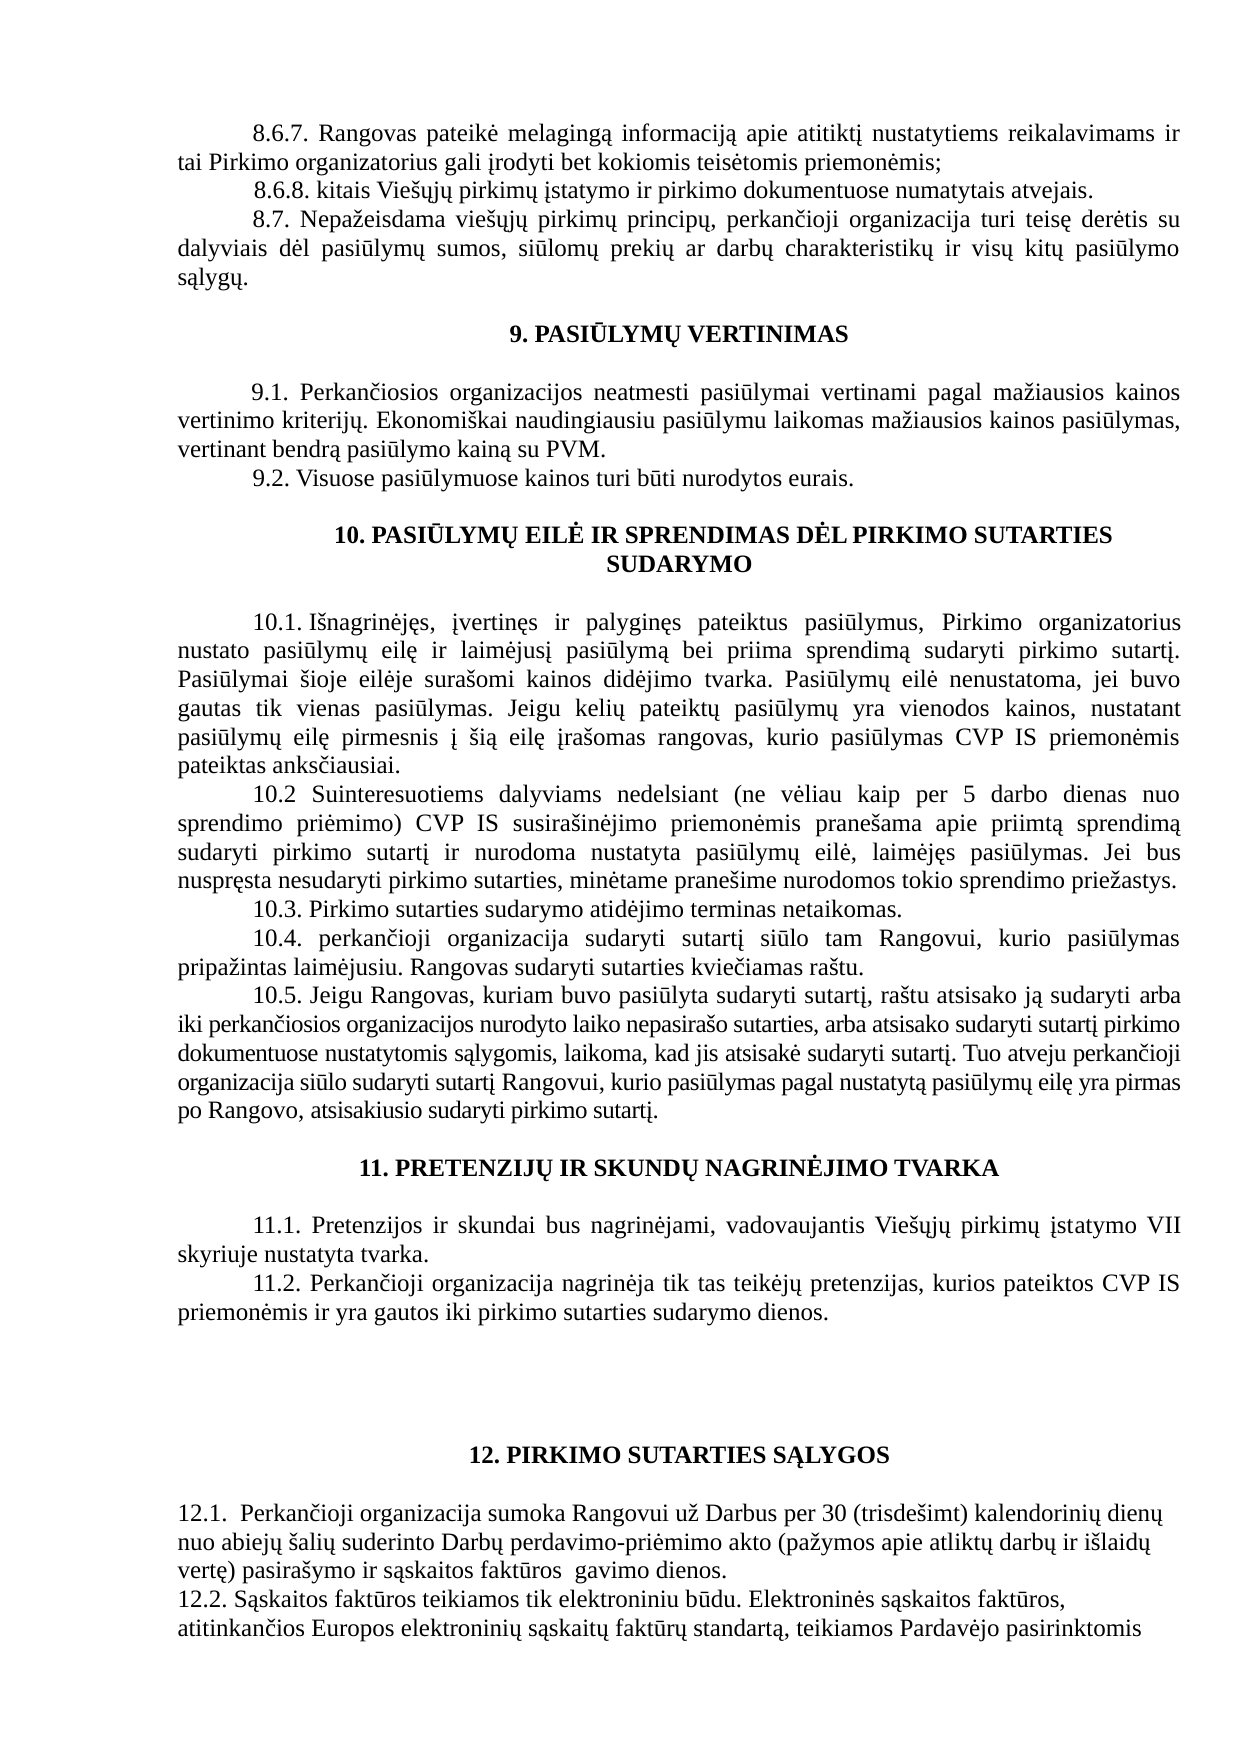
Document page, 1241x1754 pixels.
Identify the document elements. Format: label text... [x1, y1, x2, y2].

text 10.3. Pirkimo sutarties sudarymo atidėjimo terminas netaikomas. [177, 894, 1181, 923]
text 8.6.7. Rangovas pateikė melagingą informaciją apie atitiktį nustatytiems reikalavimams ir tai Pirkimo organizatorius gali įrodyti bet kokiomis teisėtomis priemonėmis; [177, 118, 1181, 176]
text 10. PASIŪLYMŲ EILĖ IR SPRENDIMAS DĖL PIRKIMO SUTARTIES SUDARYMO [177, 521, 1181, 578]
text 10.1. Išnagrinėjęs, įvertinęs ir palyginęs pateiktus pasiūlymus, Pirkimo organizatorius nustato pasiūlymų eilę ir laimėjusį pasiūlymą bei priima sprendimą sudaryti pirkimo sutartį. Pasiūlymai šioje eilėje surašomi kainos didėjimo tvarka. Pasiūlymų eilė nenustatoma, jei buvo gautas tik vienas pasiūlymas. Jeigu kelių pateiktų pasiūlymų yra vienodos kainos, nustatant pasiūlymų eilę pirmesnis į šią eilę įrašomas rangovas, kurio pasiūlymas CVP IS priemonėmis pateiktas anksčiausiai. [177, 607, 1181, 779]
text 11.1. Pretenzijos ir skundai bus nagrinėjami, vadovaujantis Viešųjų pirkimų įstatymo VII skyriuje nustatyta tvarka. [177, 1211, 1181, 1268]
text 11.2. Perkančioji organizacija nagrinėja tik tas teikėjų pretenzijas, kurios pateiktos CVP IS priemonėmis ir yra gautos iki pirkimo sutarties sudarymo dienos. [177, 1268, 1181, 1326]
subtitle 12. PIRKIMO SUTARTIES SĄLYGOS [177, 1441, 1181, 1469]
text 9. PASIŪLYMŲ VERTINIMAS [177, 319, 1181, 348]
text 12.2. Sąskaitos faktūros teikiamos tik elektroniniu būdu. Elektroninės sąskaitos faktūros, atitinkančios Europos elektroninių sąskaitų faktūrų standartą, teikiamos Pardavėjo pasirinktomis [177, 1584, 1181, 1642]
text 10.2 Suinteresuotiems dalyviams nedelsiant (ne vėliau kaip per 5 darbo dienas nuo sprendimo priėmimo) CVP IS susirašinėjimo priemonėmis pranešama apie priimtą sprendimą sudaryti pirkimo sutartį ir nurodoma nustatyta pasiūlymų eilė, laimėjęs pasiūlymas. Jei bus nuspręsta nesudaryti pirkimo sutarties, minėtame pranešime nurodomos tokio sprendimo priežastys. [177, 779, 1181, 894]
text 8.6.8. kitais Viešųjų pirkimų įstatymo ir pirkimo dokumentuose numatytais atvejais. [177, 176, 1181, 204]
text 9.1. Perkančiosios organizacijos neatmesti pasiūlymai vertinami pagal mažiausios kainos vertinimo kriterijų. Ekonomiškai naudingiausiu pasiūlymu laikomas mažiausios kainos pasiūlymas, vertinant bendrą pasiūlymo kainą su PVM. [177, 377, 1181, 463]
subtitle 9.2. Visuose pasiūlymuose kainos turi būti nurodytos eurais. [177, 463, 1181, 492]
text 12.1. Perkančioji organizacija sumoka Rangovui už Darbus per 30 (trisdešimt) kalendorinių dienų nuo abiejų šalių suderinto Darbų perdavimo-priėmimo akto (pažymos apie atliktų darbų ir išlaidų vertę) pasirašymo ir sąskaitos faktūros gavimo dienos. [177, 1498, 1181, 1584]
text 10.4. perkančioji organizacija sudaryti sutartį siūlo tam Rangovui, kurio pasiūlymas pripažintas laimėjusiu. Rangovas sudaryti sutarties kviečiamas raštu. [177, 923, 1181, 981]
subtitle 11. PRETENZIJŲ IR SKUNDŲ NAGRINĖJIMO TVARKA [177, 1153, 1181, 1182]
text 8.7. Nepažeisdama viešųjų pirkimų principų, perkančioji organizacija turi teisę derėtis su dalyviais dėl pasiūlymų sumos, siūlomų prekių ar darbų charakteristikų ir visų kitų pasiūlymo sąlygų. [177, 204, 1181, 291]
text 10.5. Jeigu Rangovas, kuriam buvo pasiūlyta sudaryti sutartį, raštu atsisako ją sudaryti arba iki perkančiosios organizacijos nurodyto laiko nepasirašo sutarties, arba atsisako sudaryti sutartį pirkimo dokumentuose nustatytomis sąlygomis, laikoma, kad jis atsisakė sudaryti sutartį. Tuo atveju perkančioji organizacija siūlo sudaryti sutartį Rangovui, kurio pasiūlymas pagal nustatytą pasiūlymų eilę yra pirmas po Rangovo, atsisakiusio sudaryti pirkimo sutartį. [177, 981, 1181, 1124]
